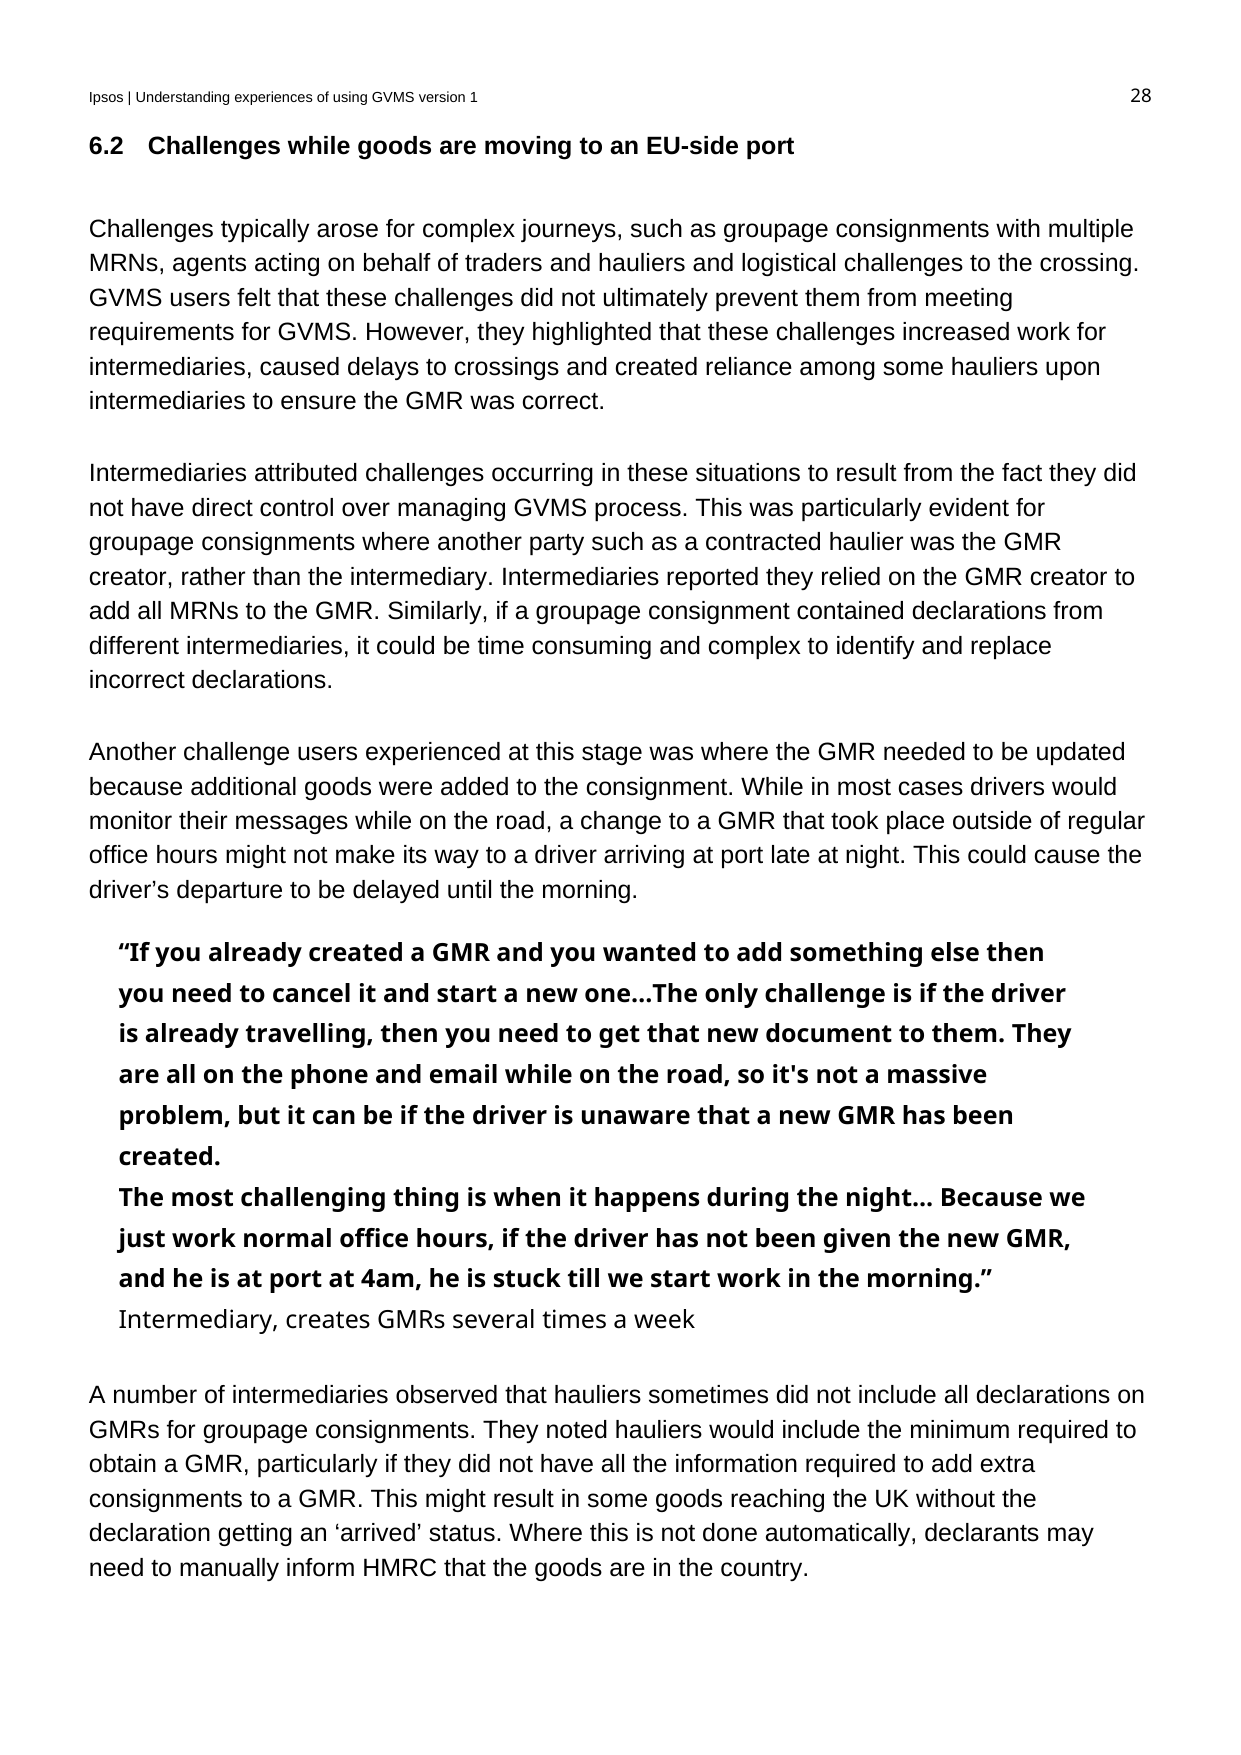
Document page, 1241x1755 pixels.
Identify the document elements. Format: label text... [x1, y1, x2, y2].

text A number of intermediaries observed that hauliers sometimes did not include all declarations on GMRs for groupage consignments. They noted hauliers would include the minimum required to obtain a GMR, particularly if they did not have all the information required to add extra consignments to a GMR. This might result in some goods reaching the UK without the declaration getting an ‘arrived’ status. Where this is not done automatically, declarants may need to manually inform HMRC that the goods are in the country. [89, 1380, 1152, 1581]
text Intermediaries attributed challenges occurring in these situations to result from the fact they did not have direct control over managing GVMS process. This was particularly evident for groupage consignments where another party such as a contracted haulier was the GMR creator, rather than the intermediary. Intermediaries reported they relied on the GMR creator to add all MRNs to the GMR. Similarly, if a groupage consignment contained declarations from different intermediaries, it could be time consuming and complex to identify and replace incorrect declarations. [89, 458, 1152, 694]
text “If you already created a GMR and you wanted to add something else then you need to cancel it and start a new one…The only challenge is if the driver is already travelling, then you need to get that new document to them. They are all on the phone and email while on the road, so it's not a massive problem, but it can be if the driver is unaware that a new GMR has been created. [118, 934, 1093, 1173]
text Another challenge users experienced at this stage was where the GMR needed to be updated because additional goods were added to the consignment. While in most cases drivers would monitor their messages while on the road, a change to a GMR that took place outside of regular office hours might not make its way to a driver arriving at port late at night. This could cause the driver’s departure to be delayed until the morning. [89, 737, 1152, 904]
text Intermediary, creates GMRs several times a week [118, 1302, 1093, 1336]
text The most challenging thing is when it happens during the night... Because we just work normal office hours, if the driver has not been given the new GMR, and he is at port at 4am, he is stuck till we start work in the morning.” [118, 1179, 1093, 1295]
text Challenges typically arose for complex journeys, such as groupage consignments with multiple MRNs, agents acting on behalf of traders and hauliers and logistical challenges to the crossing. GVMS users felt that these challenges did not ultimately prevent them from meeting requirements for GVMS. However, they highlighted that these challenges increased work for intermediaries, caused delays to crossings and created reliance among some hauliers upon intermediaries to ensure the GMR was correct. [89, 214, 1152, 415]
subtitle Challenges while goods are moving to an EU-side port [89, 131, 1152, 189]
